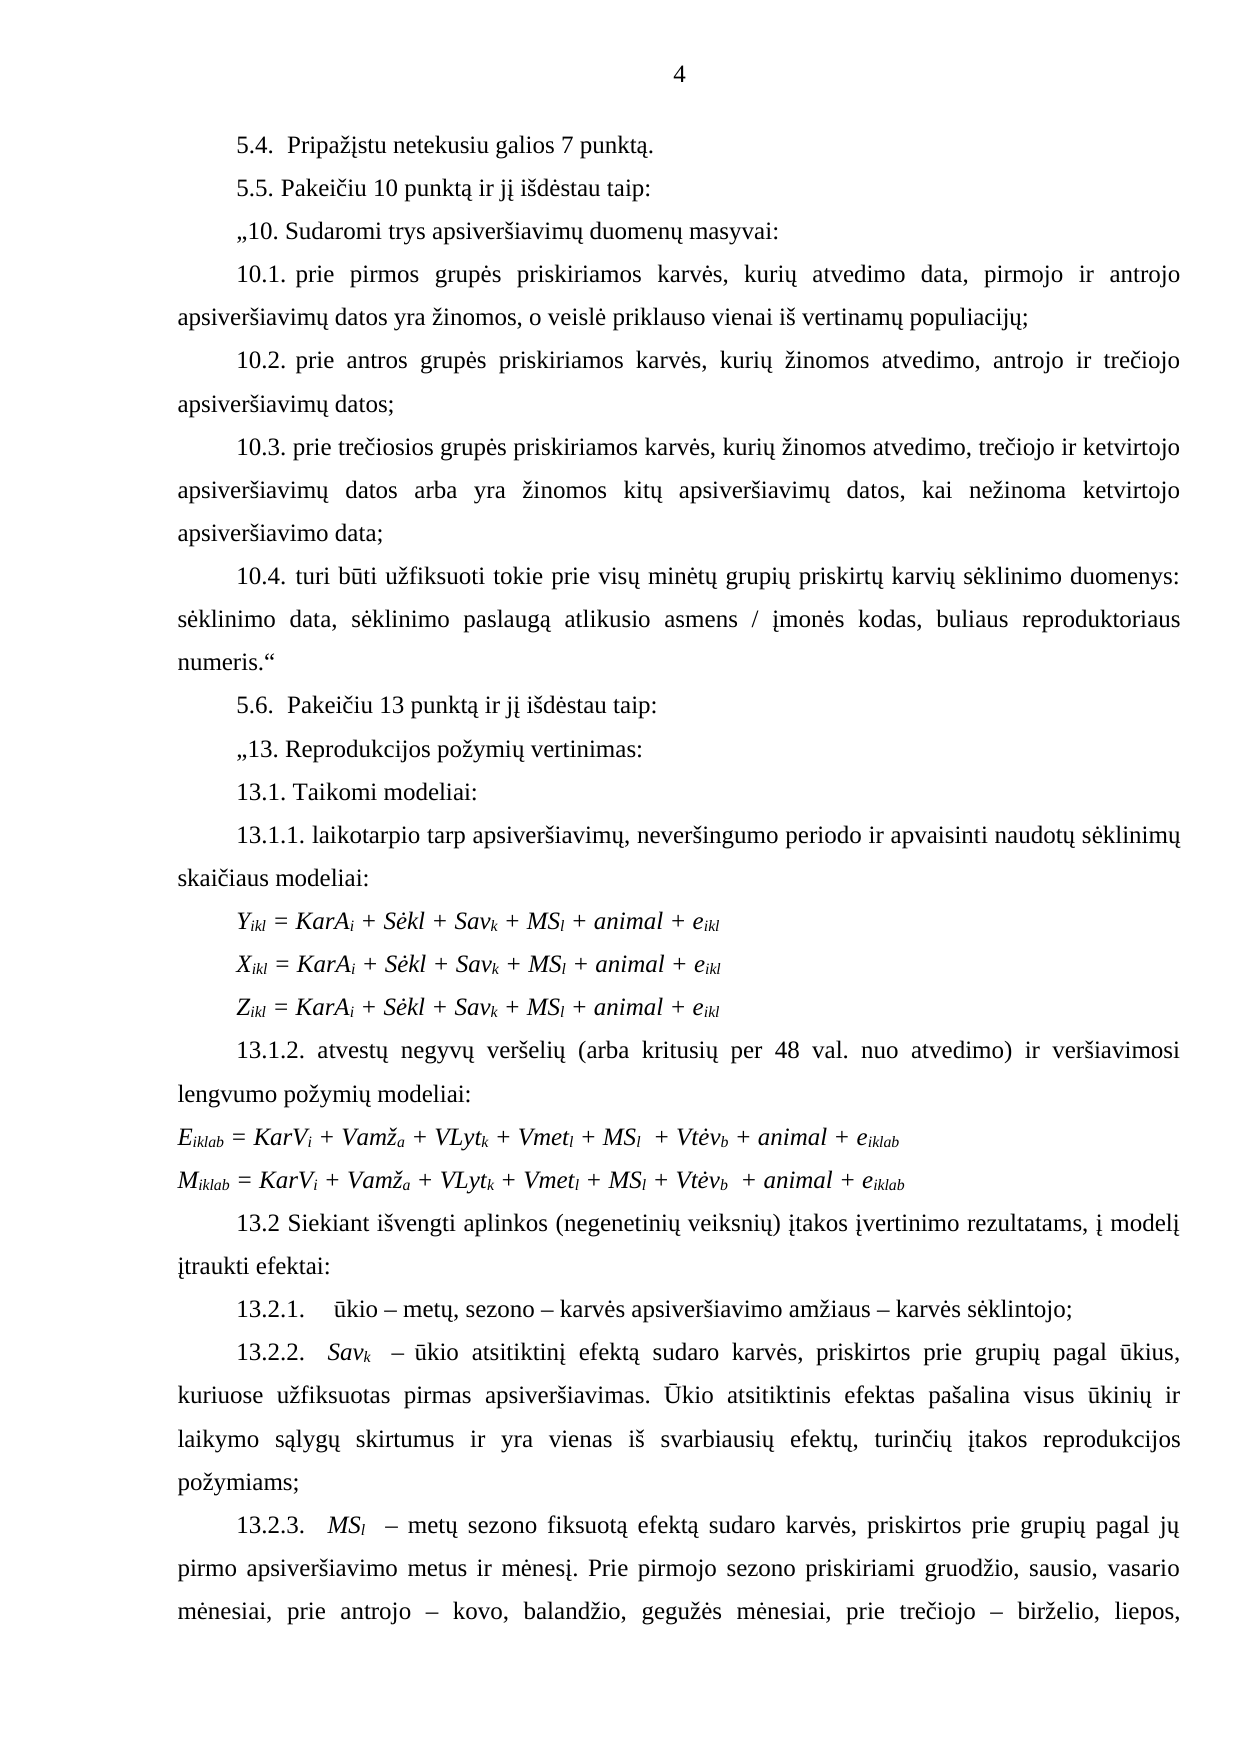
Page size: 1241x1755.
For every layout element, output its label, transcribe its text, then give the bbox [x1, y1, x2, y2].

text 13.1.1. laikotarpio tarp apsiveršiavimų, neveršingumo periodo ir apvaisinti naudotų sėklinimų skaičiaus modeliai: [177, 820, 1181, 892]
text 10.1. prie pirmos grupės priskiriamos karvės, kurių atvedimo data, pirmojo ir antrojo apsiveršiavimų datos yra žinomos, o veislė priklauso vienai iš vertinamų populiacijų; [177, 259, 1181, 331]
text 13.2.2. Savk – ūkio atsitiktinį efektą sudaro karvės, priskirtos prie grupių pagal ūkius, kuriuose užfiksuotas pirmas apsiveršiavimas. Ūkio atsitiktinis efektas pašalina visus ūkinių ir laikymo sąlygų skirtumus ir yra vienas iš svarbiausių efektų, turinčių įtakos reprodukcijos požymiams; [177, 1337, 1181, 1496]
text 5.5. Pakeičiu 10 punktą ir jį išdėstau taip: [177, 173, 1181, 202]
text 13.2.3. MSl – metų sezono fiksuotą efektą sudaro karvės, priskirtos prie grupių pagal jų pirmo apsiveršiavimo metus ir mėnesį. Prie pirmojo sezono priskiriami gruodžio, sausio, vasario mėnesiai, prie antrojo – kovo, balandžio, gegužės mėnesiai, prie trečiojo – birželio, liepos, [177, 1510, 1181, 1625]
text 5.4. Pripažįstu netekusiu galios 7 punktą. [177, 130, 1181, 159]
text 10.3. prie trečiosios grupės priskiriamos karvės, kurių žinomos atvedimo, trečiojo ir ketvirtojo apsiveršiavimų datos arba yra žinomos kitų apsiveršiavimų datos, kai nežinoma ketvirtojo apsiveršiavimo data; [177, 432, 1181, 547]
text „10. Sudaromi trys apsiveršiavimų duomenų masyvai: [177, 216, 1181, 245]
text 10.2. prie antros grupės priskiriamos karvės, kurių žinomos atvedimo, antrojo ir trečiojo apsiveršiavimų datos; [177, 346, 1181, 417]
text 13.1. Taikomi modeliai: [177, 777, 1181, 806]
text Xikl = KarAi + Sėkl + Savk + MSl + animal + eikl [177, 949, 1181, 978]
text „13. Reprodukcijos požymių vertinimas: [177, 734, 1181, 762]
text 13.1.2. atvestų negyvų veršelių (arba kritusių per 48 val. nuo atvedimo) ir veršiavimosi lengvumo požymių modeliai: [177, 1036, 1181, 1107]
text 13.2 Siekiant išvengti aplinkos (negenetinių veiksnių) įtakos įvertinimo rezultatams, į modelį įtraukti efektai: [177, 1208, 1181, 1280]
text Eiklab = KarVi + Vamža + VLytk + Vmetl + MSl + Vtėvb + animal + eiklab [177, 1122, 1181, 1151]
text 13.2.1. ūkio – metų, sezono – karvės apsiveršiavimo amžiaus – karvės sėklintojo; [177, 1294, 1181, 1323]
text Zikl = KarAi + Sėkl + Savk + MSl + animal + eikl [177, 992, 1181, 1021]
text Miklab = KarVi + Vamža + VLytk + Vmetl + MSl + Vtėvb + animal + eiklab [177, 1165, 1181, 1194]
text Yikl = KarAi + Sėkl + Savk + MSl + animal + eikl [177, 906, 1181, 935]
text 5.6. Pakeičiu 13 punktą ir jį išdėstau taip: [177, 691, 1181, 719]
text 10.4. turi būti užfiksuoti tokie prie visų minėtų grupių priskirtų karvių sėklinimo duomenys: sėklinimo data, sėklinimo paslaugą atlikusio asmens / įmonės kodas, buliaus reproduktoriaus numeris.“ [177, 561, 1181, 676]
